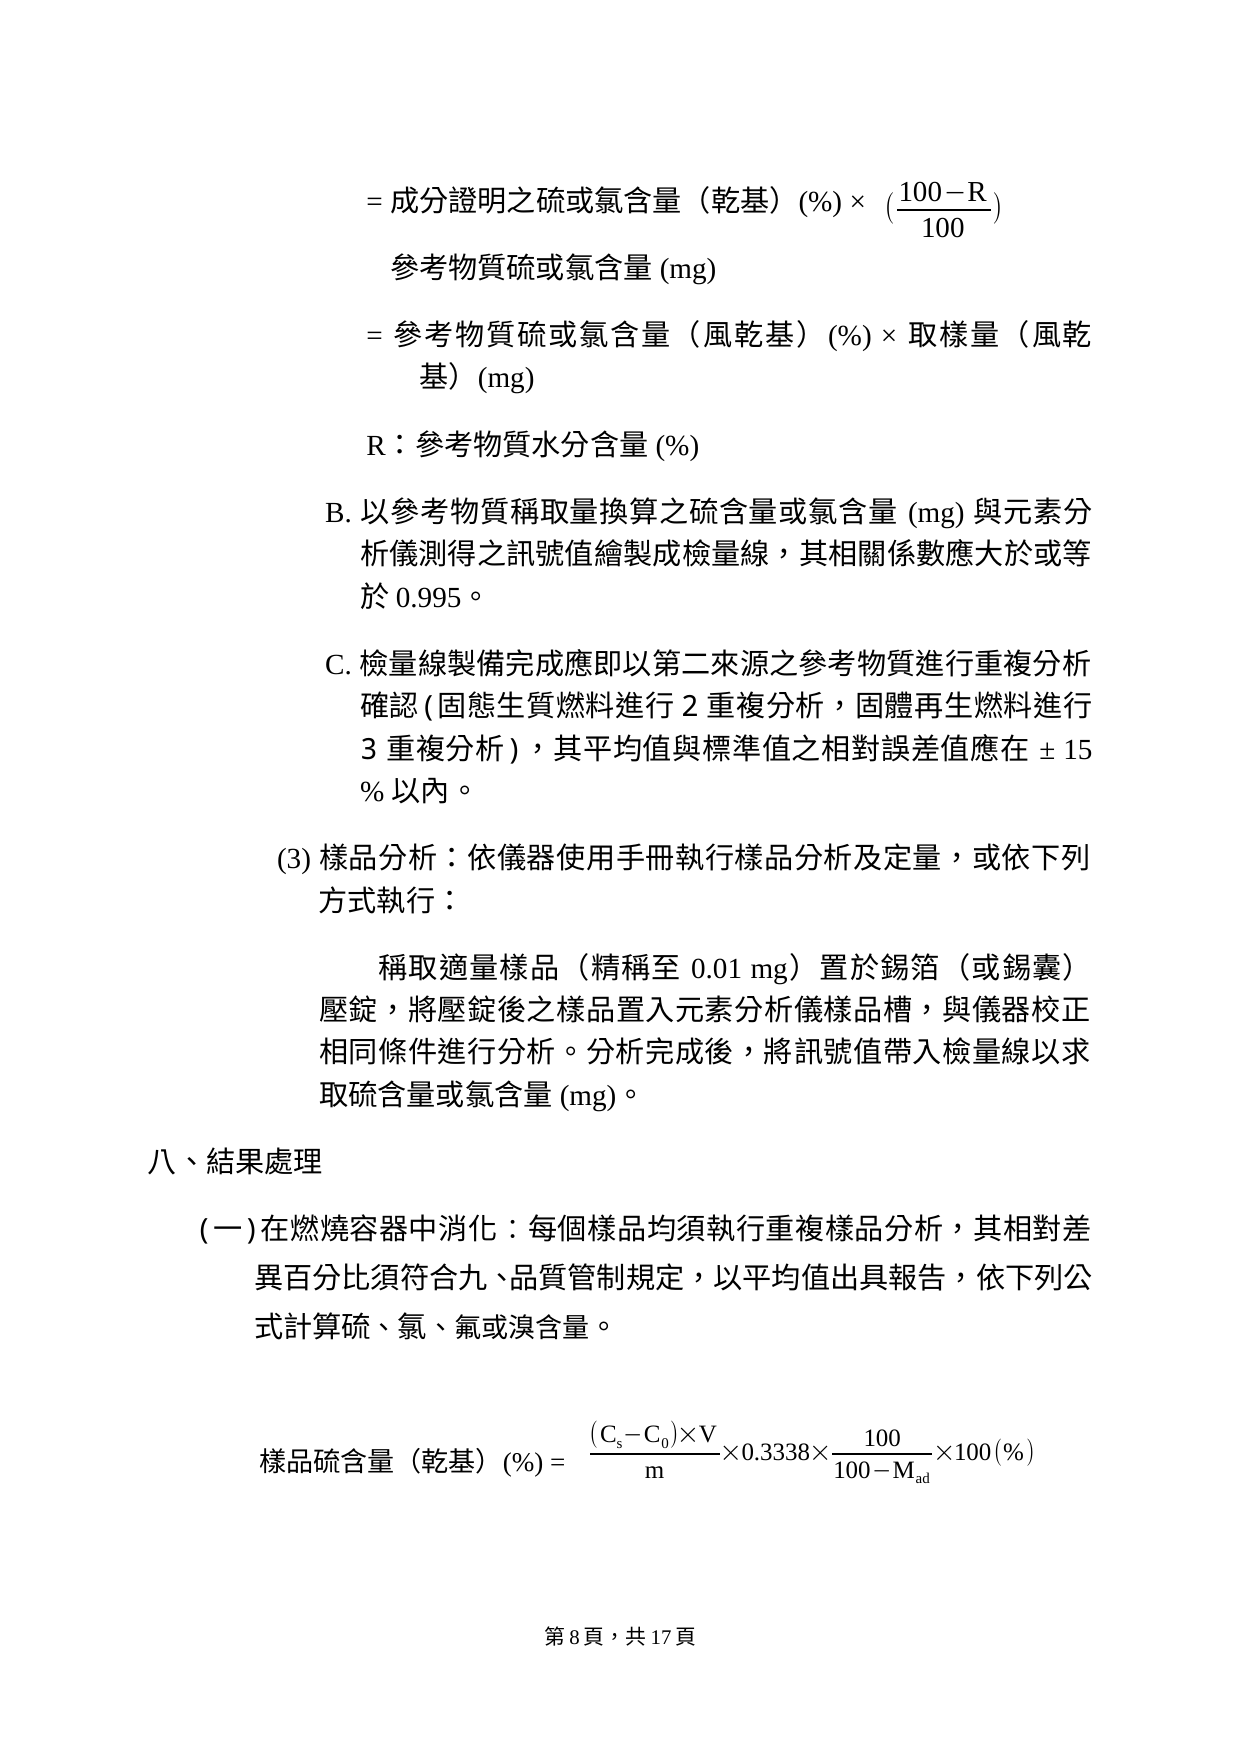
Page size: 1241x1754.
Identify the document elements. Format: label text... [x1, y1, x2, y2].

text = 參考物質硫或氯含量（風乾基）(%) × 取樣量（風乾基）(mg) [366, 312, 1092, 396]
text C. 檢量線製備完成應即以第二來源之參考物質進行重複分析確認(固態生質燃料進行2 重複分析，固體再生燃料進行3 重複分析)，其平均值與標準值之相對誤差值應在 ± 15 % 以內。 [325, 641, 1092, 810]
text 樣品硫含量（乾基）(%) = [254, 1440, 1092, 1479]
text (3) 樣品分析：依儀器使用手冊執行樣品分析及定量，或依下列方式執行： [277, 835, 1092, 919]
list 結果處理 [148, 1139, 1092, 1181]
text 稱取適量樣品（精稱至 0.01 mg）置於錫箔（或錫囊）壓錠，將壓錠後之樣品置入元素分析儀樣品槽，與儀器校正相同條件進行分析。分析完成後，將訊號值帶入檢量線以求取硫含量或氯含量 (mg)。 [319, 944, 1092, 1114]
text B. 以參考物質稱取量換算之硫含量或氯含量 (mg) 與元素分析儀測得之訊號值繪製成檢量線，其相關係數應大於或等於 0.995。 [325, 489, 1092, 616]
text R：參考物質水分含量 (%) [331, 421, 1092, 464]
text 參考物質硫或氯含量 (mg) [331, 244, 1092, 287]
text (一)在燃燒容器中消化：每個樣品均須執行重複樣品分析，其相對差異百分比須符合九、品質管制規定，以平均值出具報告，依下列公式計算硫、氯、氟或溴含量。 [195, 1206, 1092, 1345]
text = 成分證明之硫或氯含量（乾基）(%) × [360, 177, 1092, 219]
